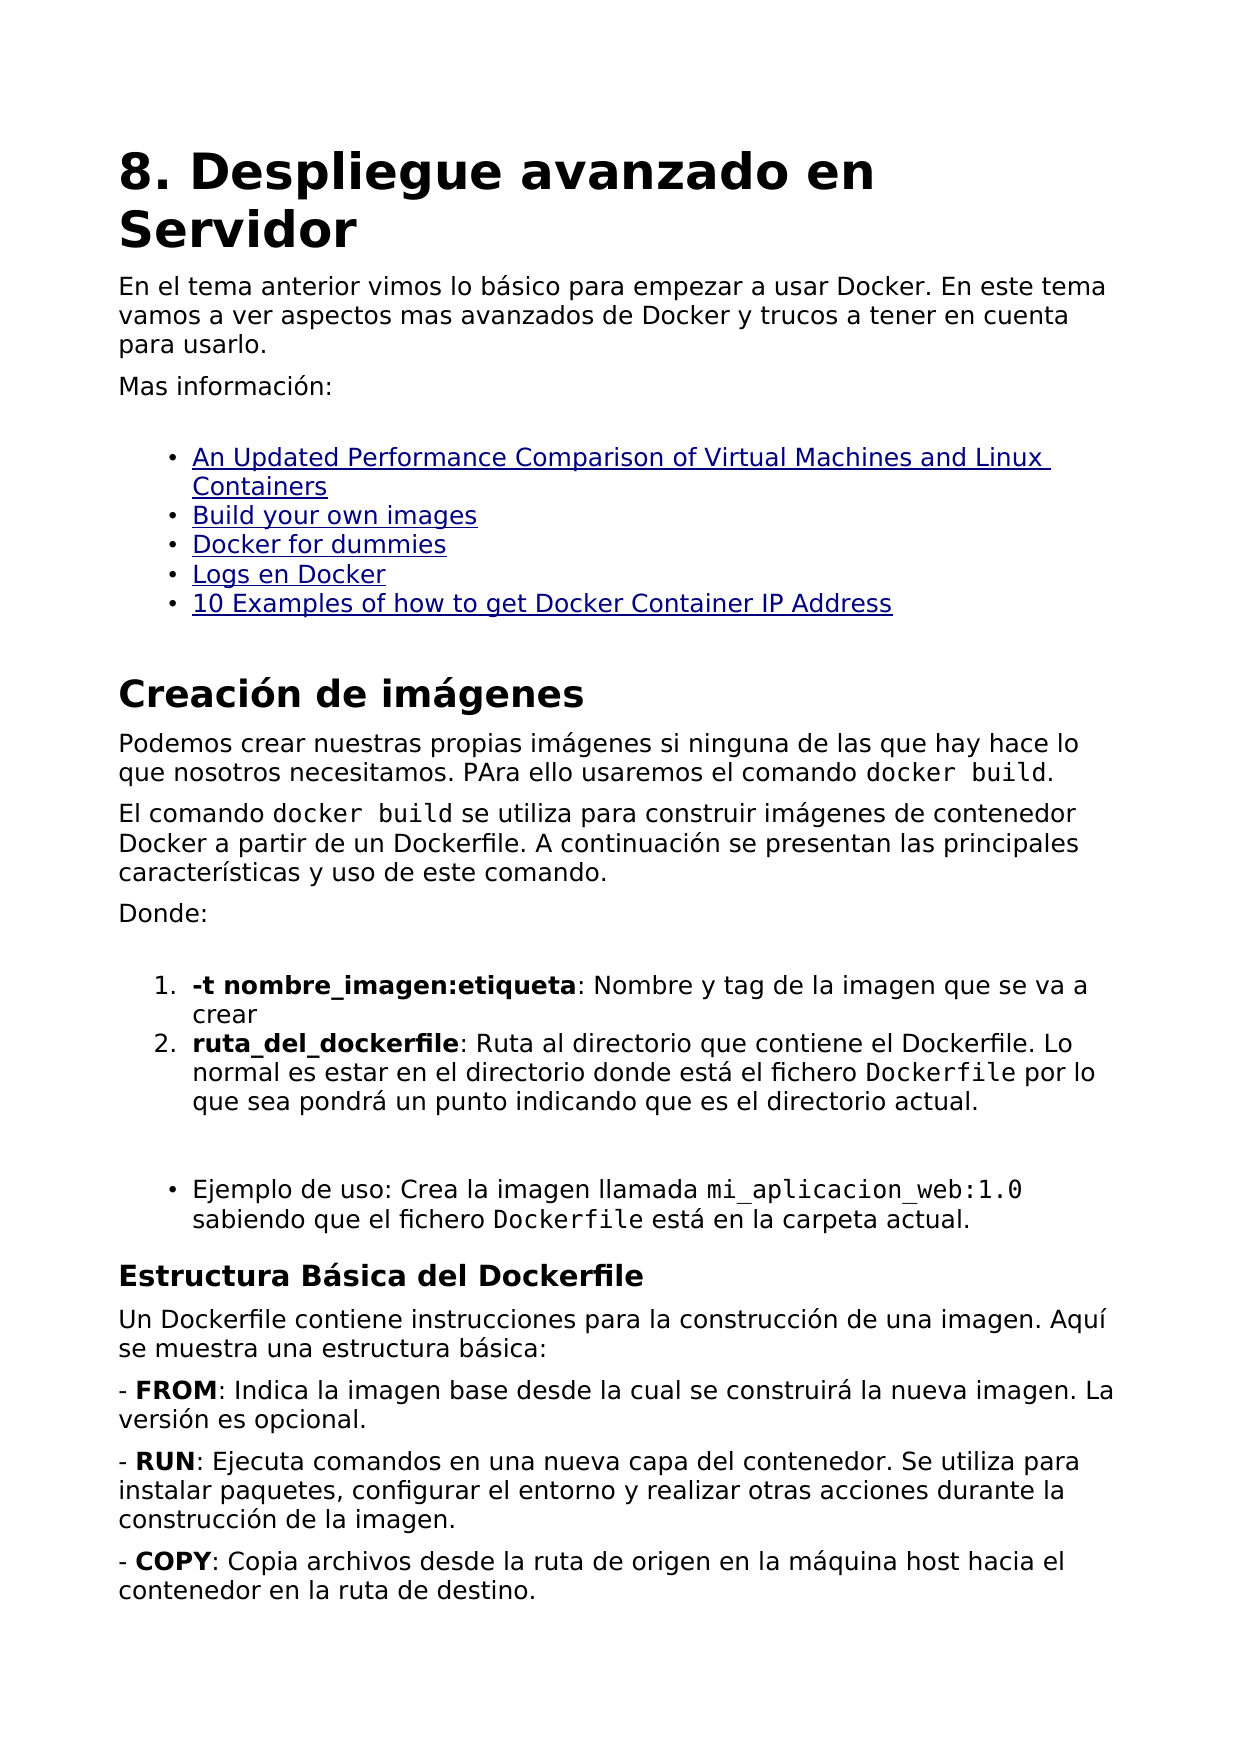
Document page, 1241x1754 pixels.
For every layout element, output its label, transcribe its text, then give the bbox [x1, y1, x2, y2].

list An Updated Performance Comparison of Virtual Machines and Linux Containers [177, 443, 1122, 502]
subtitle 8. Despliegue avanzado en Servidor [118, 143, 1122, 259]
text - COPY: Copia archivos desde la ruta de origen en la máquina host hacia el contenedor en la ruta de destino. [118, 1547, 1122, 1605]
subtitle Creación de imágenes [118, 673, 1122, 716]
text - FROM: Indica la imagen base desde la cual se construirá la nueva imagen. La versión es opcional. [118, 1376, 1122, 1434]
text Donde: [118, 900, 1122, 929]
subtitle Estructura Básica del Dockerfile [118, 1259, 1122, 1293]
list Ejemplo de uso: Crea la imagen llamada mi_aplicacion_web:1.0 sabiendo que el fichero Dockerfile está en la carpeta actual. [177, 1176, 1122, 1234]
text Mas información: [118, 372, 1122, 401]
list ruta_del_dockerfile: Ruta al directorio que contiene el Dockerfile. Lo normal es estar en el directorio donde está el fichero Dockerfile por lo que sea pondrá un punto indicando que es el directorio actual. [177, 1029, 1122, 1117]
list -t nombre_imagen:etiqueta: Nombre y tag de la imagen que se va a crear [177, 971, 1122, 1029]
text El comando docker build se utiliza para construir imágenes de contenedor Docker a partir de un Dockerfile. A continuación se presentan las principales características y uso de este comando. [118, 800, 1122, 887]
list 10 Examples of how to get Docker Container IP Address [177, 589, 1122, 618]
list Docker for dummies [177, 531, 1122, 560]
text - RUN: Ejecuta comandos en una nueva capa del contenedor. Se utiliza para instalar paquetes, configurar el entorno y realizar otras acciones durante la construcción de la imagen. [118, 1447, 1122, 1534]
list Logs en Docker [177, 560, 1122, 589]
text Un Dockerfile contiene instrucciones para la construcción de una imagen. Aquí se muestra una estructura básica: [118, 1305, 1122, 1364]
list Build your own images [177, 502, 1122, 531]
text Podemos crear nuestras propias imágenes si ninguna de las que hay hace lo que nosotros necesitamos. PAra ello usaremos el comando docker build. [118, 729, 1122, 787]
text En el tema anterior vimos lo básico para empezar a usar Docker. En este tema vamos a ver aspectos mas avanzados de Docker y trucos a tener en cuenta para usarlo. [118, 272, 1122, 359]
